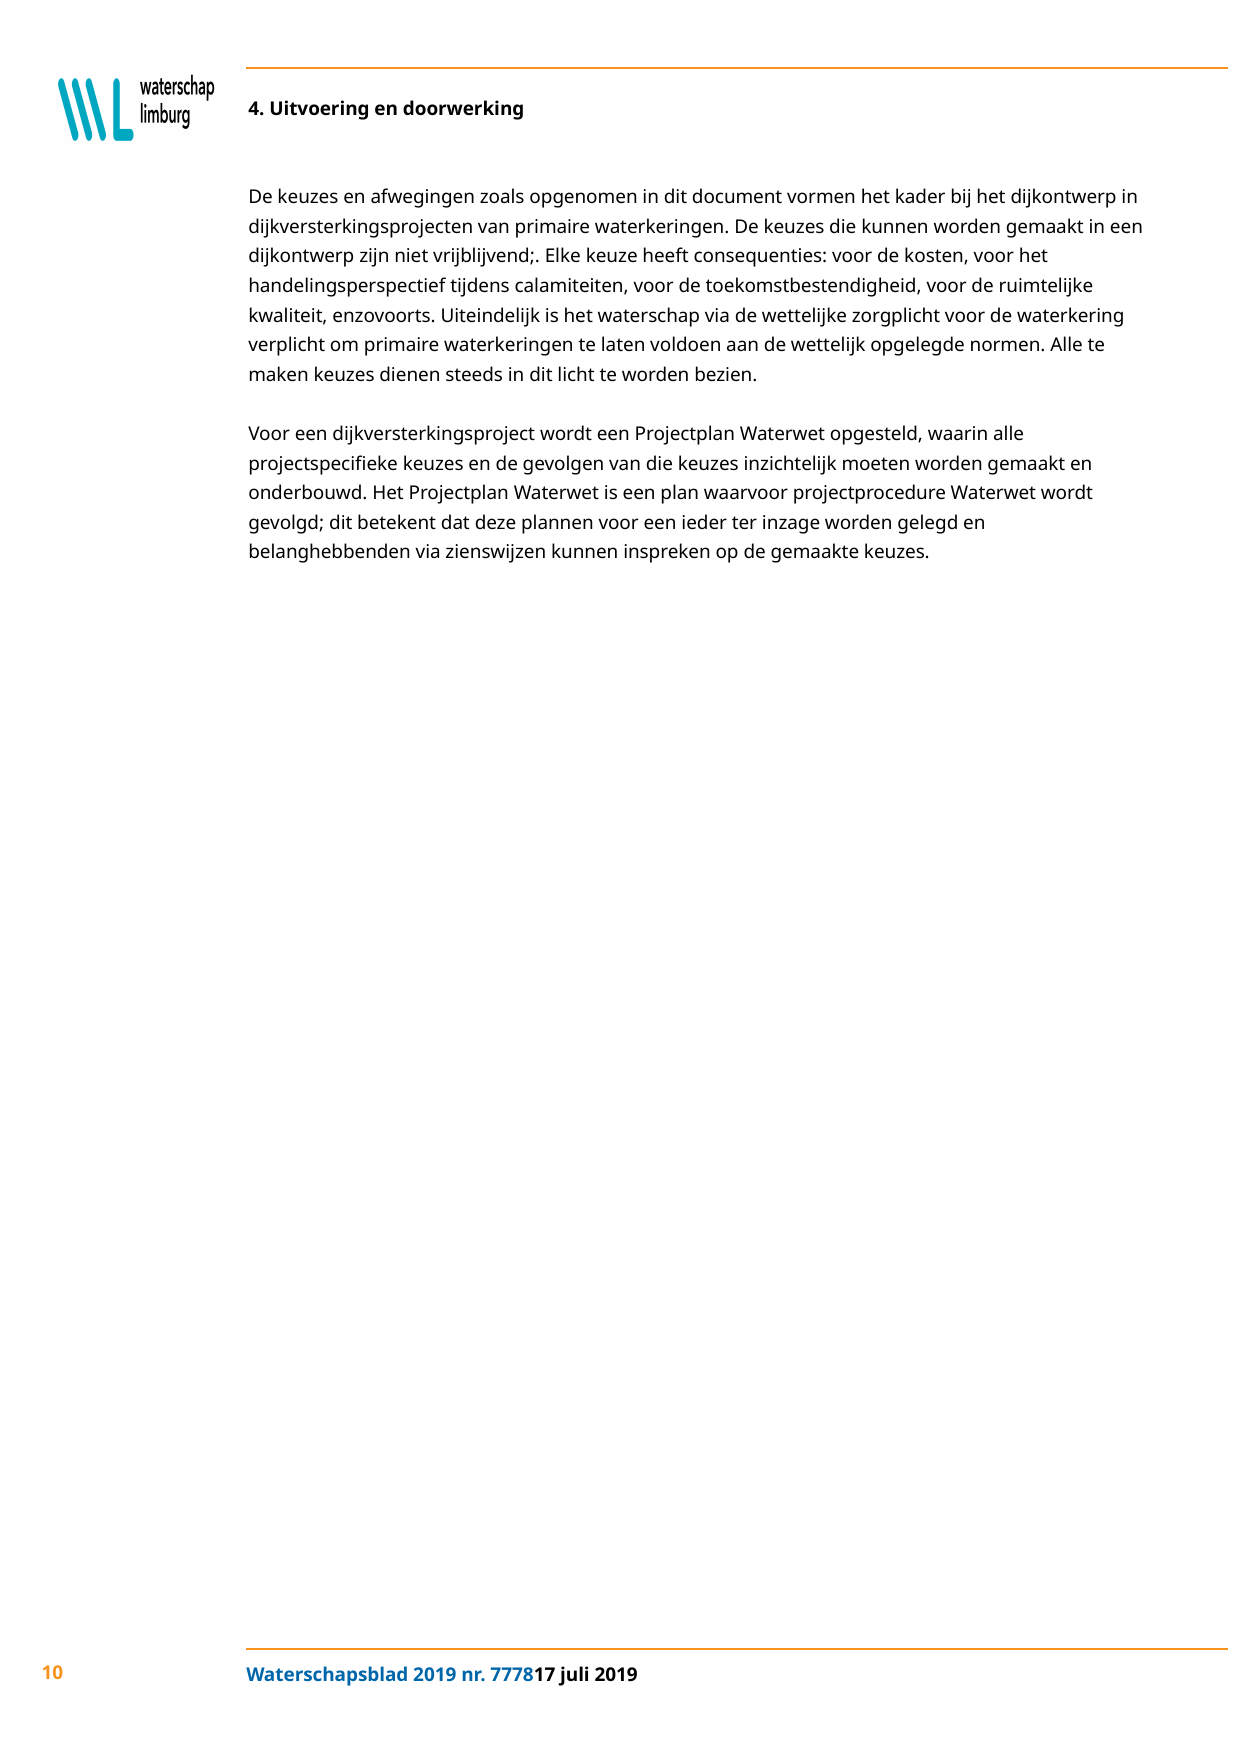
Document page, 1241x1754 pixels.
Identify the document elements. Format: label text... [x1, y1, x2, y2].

text De keuzes en afwegingen zoals opgenomen in dit document vormen het kader bij het dijkontwerp in dijkversterkingsprojecten van primaire waterkeringen. De keuzes die kunnen worden gemaakt in een dijkontwerp zijn niet vrijblijvend;. Elke keuze heeft consequenties: voor de kosten, voor het handelingsperspectief tijdens calamiteiten, voor de toekomstbestendigheid, voor de ruimtelijke kwaliteit, enzovoorts. Uiteindelijk is het waterschap via de wettelijke zorgplicht voor de waterkering verplicht om primaire waterkeringen te laten voldoen aan de wettelijk opgelegde normen. Alle te maken keuzes dienen steeds in dit licht te worden bezien. [248, 183, 1152, 387]
picture [41, 47, 231, 172]
text Voor een dijkversterkingsproject wordt een Projectplan Waterwet opgesteld, waarin alle projectspecifieke keuzes en de gevolgen van die keuzes inzichtelijk moeten worden gemaakt en onderbouwd. Het Projectplan Waterwet is een plan waarvoor projectprocedure Waterwet wordt gevolgd; dit betekent dat deze plannen voor een ieder ter inzage worden gelegd en belanghebbenden via zienswijzen kunnen inspreken op de gemaakte keuzes. [248, 420, 1152, 564]
text 4. Uitvoering en doorwerking [248, 95, 1152, 121]
